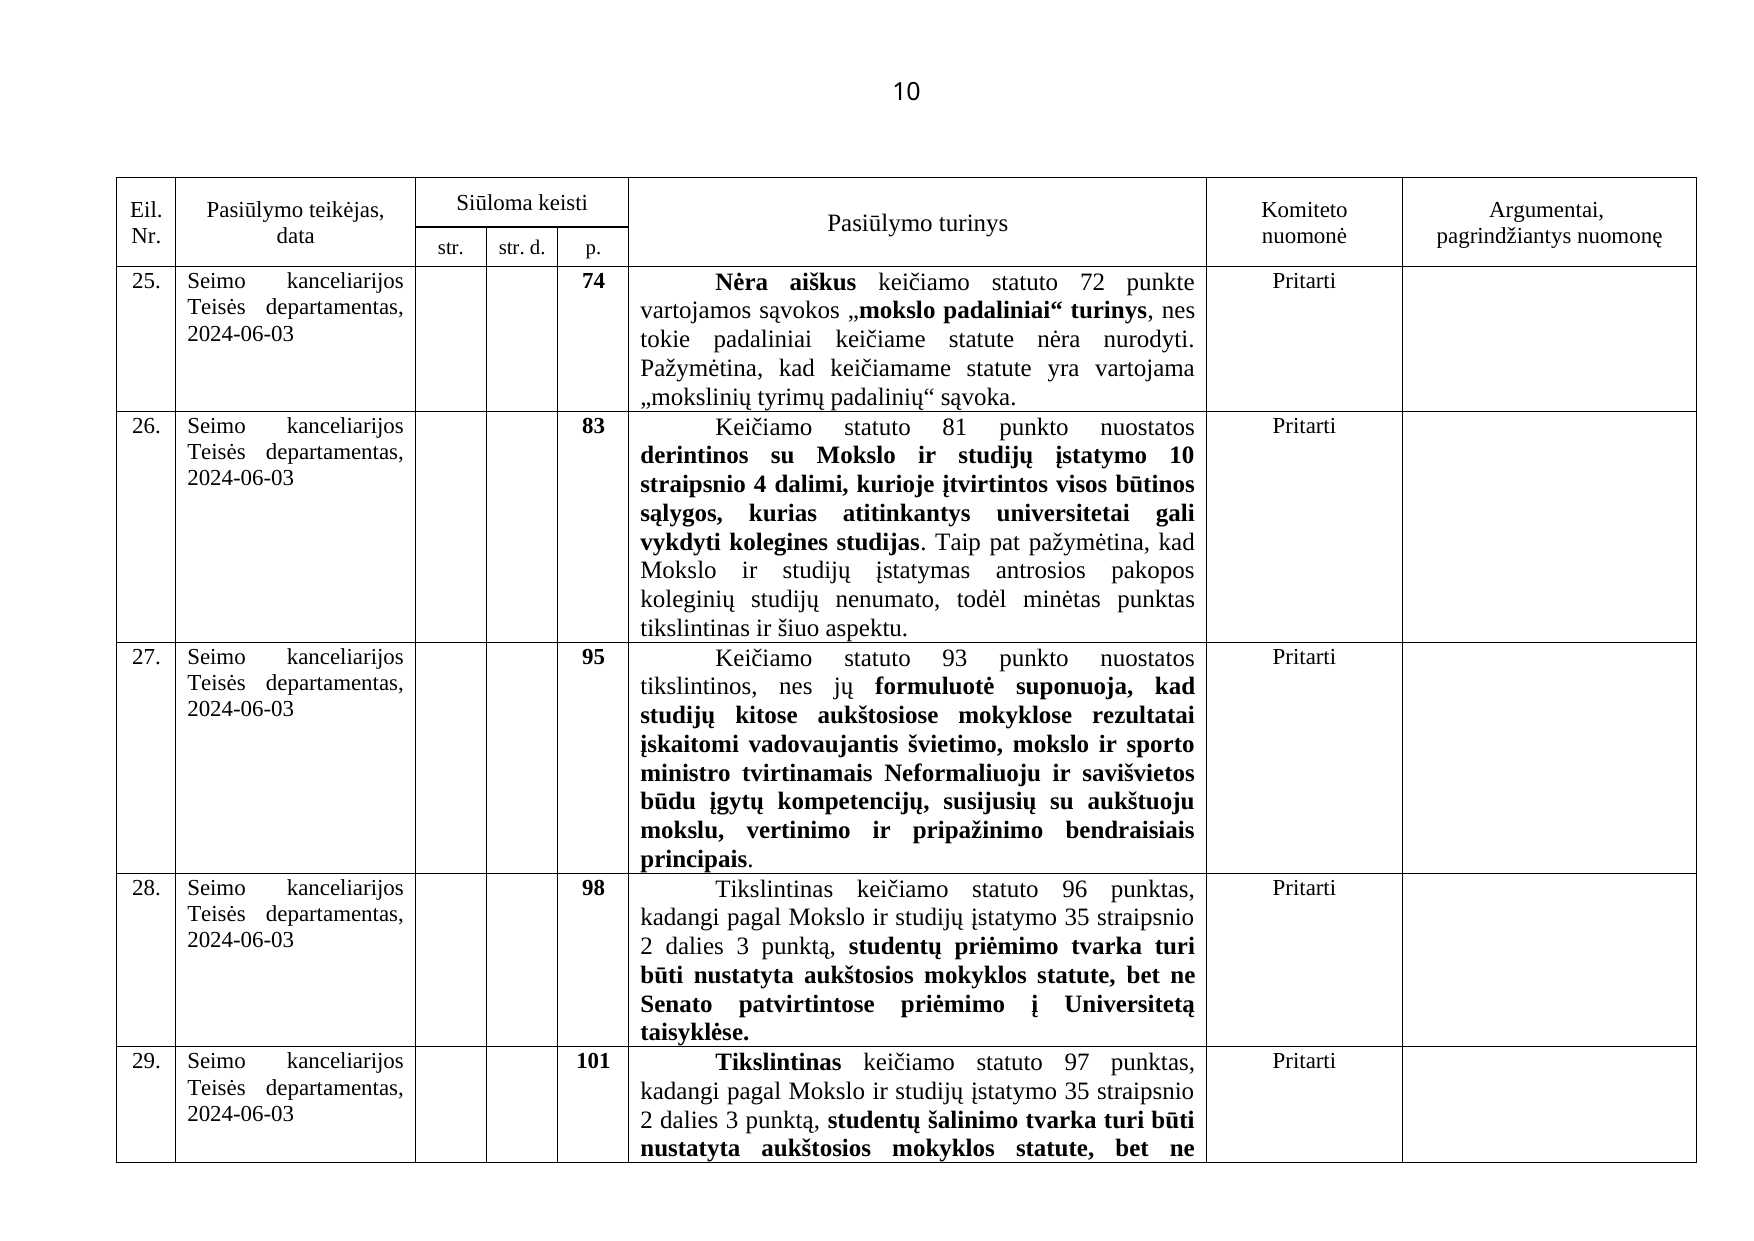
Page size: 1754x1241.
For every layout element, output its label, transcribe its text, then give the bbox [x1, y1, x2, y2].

table_cell 83 [558, 412, 628, 642]
table_cell [416, 412, 486, 642]
table_cell Pritarti [1207, 643, 1402, 873]
table_cell [487, 267, 557, 411]
table_cell Seimo kanceliarijos Teisės departamentas, 2024-06-03 [176, 1047, 415, 1162]
table_cell 26. [117, 412, 175, 642]
table_cell Pritarti [1207, 267, 1402, 411]
table_cell p. [558, 228, 628, 266]
table_header Pasiūlymo teikėjas, data [176, 178, 415, 266]
table_cell str. d. [487, 228, 557, 266]
table_cell 74 [558, 267, 628, 411]
table_cell [1403, 1047, 1696, 1162]
table_cell 98 [558, 874, 628, 1046]
table_cell [416, 1047, 486, 1162]
table_cell Pritarti [1207, 1047, 1402, 1162]
table_cell Pritarti [1207, 874, 1402, 1046]
table_cell 25. [117, 267, 175, 411]
table_cell Seimo kanceliarijos Teisės departamentas, 2024-06-03 [176, 874, 415, 1046]
table_cell [1403, 874, 1696, 1046]
table_cell 28. [117, 874, 175, 1046]
table_cell 95 [558, 643, 628, 873]
table_cell [487, 874, 557, 1046]
table_header Komiteto nuomonė [1207, 178, 1402, 266]
table_cell Nėra aiškus keičiamo statuto 72 punkte vartojamos sąvokos „mokslo padaliniai“ turinys, nes tokie padaliniai keičiame statute nėra nurodyti. Pažymėtina, kad keičiamame statute yra vartojama „mokslinių tyrimų padalinių“ sąvoka. [629, 267, 1206, 411]
table_cell [416, 643, 486, 873]
table_cell Seimo kanceliarijos Teisės departamentas, 2024-06-03 [176, 412, 415, 642]
table_cell Keičiamo statuto 81 punkto nuostatos derintinos su Mokslo ir studijų įstatymo 10 straipsnio 4 dalimi, kurioje įtvirtintos visos būtinos sąlygos, kurias atitinkantys universitetai gali vykdyti kolegines studijas. Taip pat pažymėtina, kad Mokslo ir studijų įstatymas antrosios pakopos koleginių studijų nenumato, todėl minėtas punktas tikslintinas ir šiuo aspektu. [629, 412, 1206, 642]
table_cell Tikslintinas keičiamo statuto 97 punktas, kadangi pagal Mokslo ir studijų įstatymo 35 straipsnio 2 dalies 3 punktą, studentų šalinimo tvarka turi būti nustatyta aukštosios mokyklos statute, bet ne [629, 1047, 1206, 1162]
table_cell [1403, 412, 1696, 642]
table_cell [1403, 643, 1696, 873]
table_cell [487, 1047, 557, 1162]
table_cell Pritarti [1207, 412, 1402, 642]
table_header Pasiūlymo turinys [629, 178, 1206, 266]
table_cell [487, 643, 557, 873]
table_cell [416, 874, 486, 1046]
table_header Argumentai, pagrindžiantys nuomonę [1403, 178, 1696, 266]
table_cell Seimo kanceliarijos Teisės departamentas, 2024-06-03 [176, 643, 415, 873]
table_cell Keičiamo statuto 93 punkto nuostatos tikslintinos, nes jų formuluotė suponuoja, kad studijų kitose aukštosiose mokyklose rezultatai įskaitomi vadovaujantis švietimo, mokslo ir sporto ministro tvirtinamais Neformaliuoju ir savišvietos būdu įgytų kompetencijų, susijusių su aukštuoju mokslu, vertinimo ir pripažinimo bendraisiais principais. [629, 643, 1206, 873]
table_cell 27. [117, 643, 175, 873]
table_cell 101 [558, 1047, 628, 1162]
table_cell str. [416, 228, 486, 266]
table_cell 29. [117, 1047, 175, 1162]
table_cell Tikslintinas keičiamo statuto 96 punktas, kadangi pagal Mokslo ir studijų įstatymo 35 straipsnio 2 dalies 3 punktą, studentų priėmimo tvarka turi būti nustatyta aukštosios mokyklos statute, bet ne Senato patvirtintose priėmimo į Universitetą taisyklėse. [629, 874, 1206, 1046]
table_cell Seimo kanceliarijos Teisės departamentas, 2024-06-03 [176, 267, 415, 411]
table_cell [416, 267, 486, 411]
table_cell [487, 412, 557, 642]
table_header Eil. Nr. [117, 178, 175, 266]
table_cell [1403, 267, 1696, 411]
table_header Siūloma keisti [416, 178, 628, 226]
